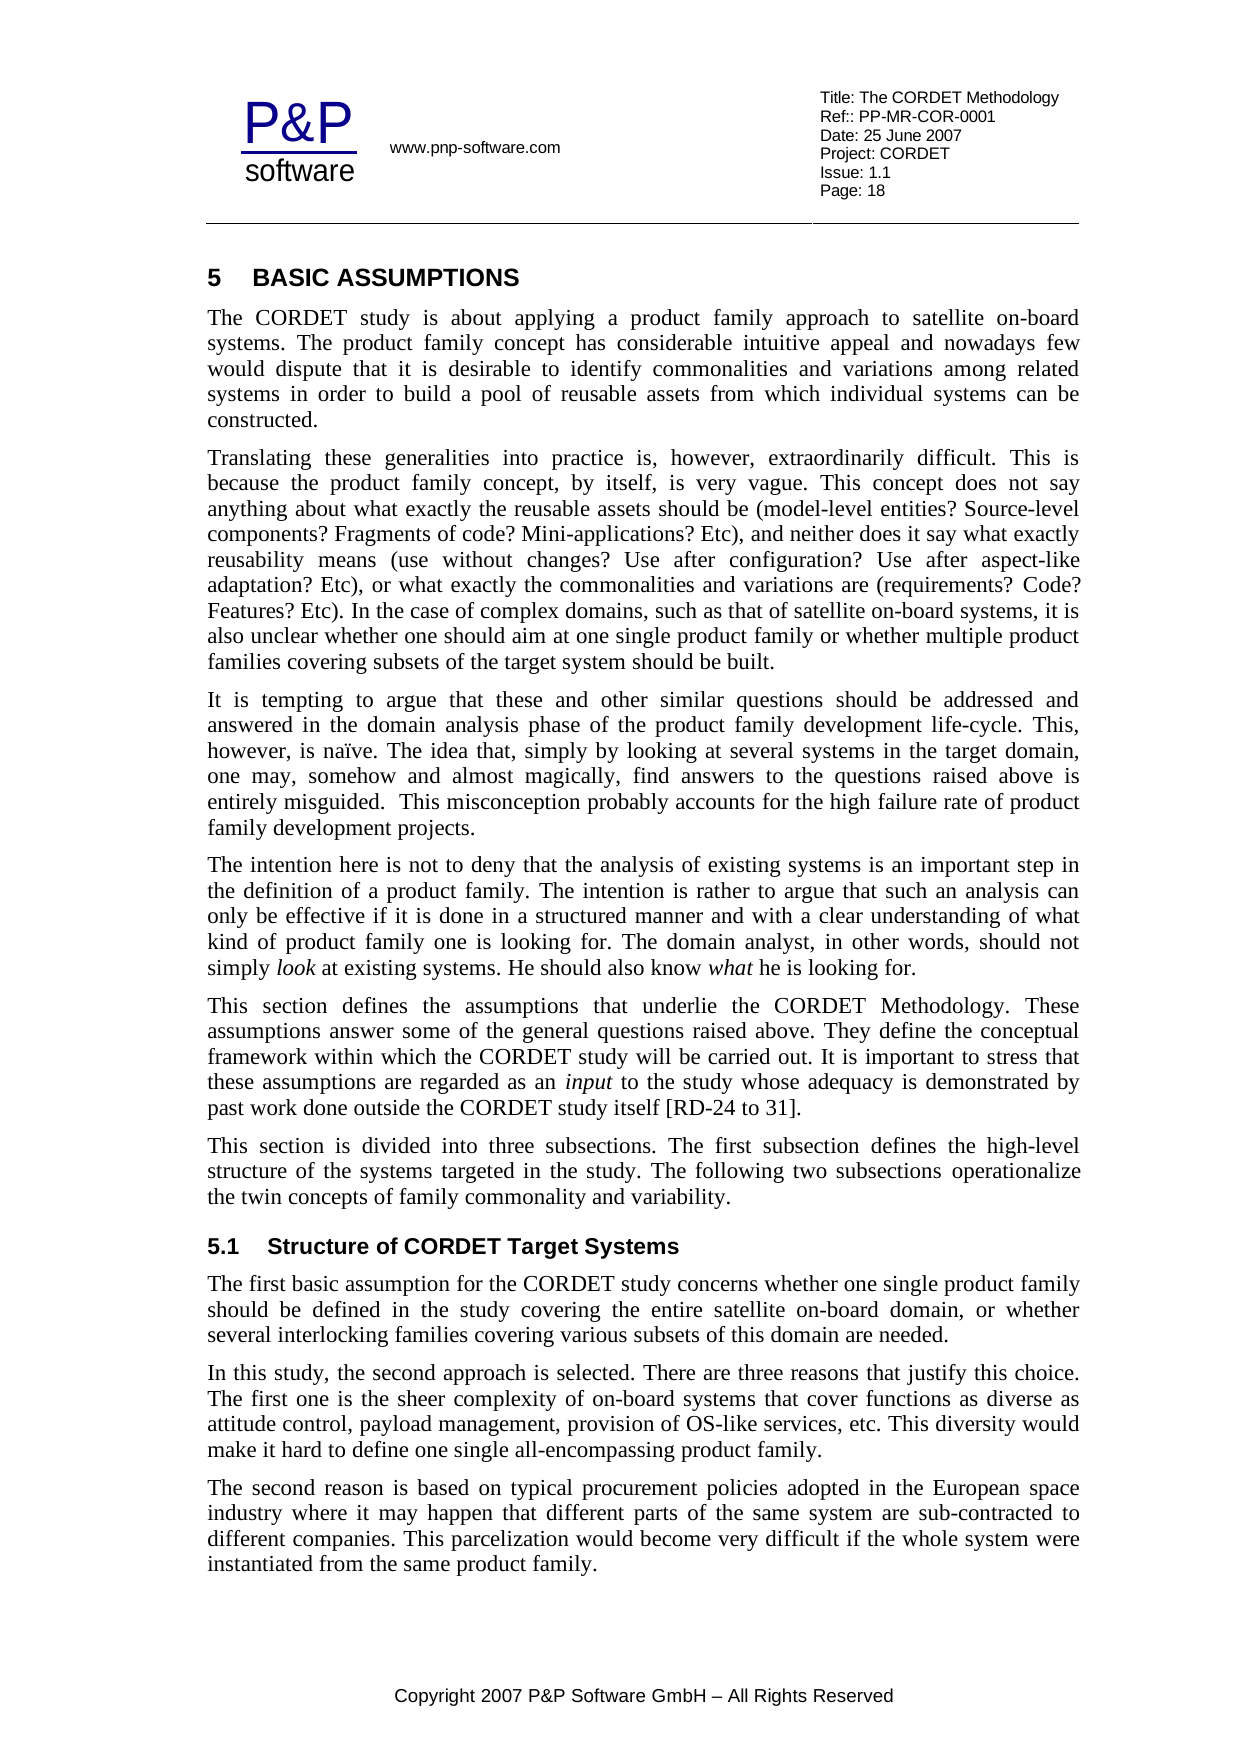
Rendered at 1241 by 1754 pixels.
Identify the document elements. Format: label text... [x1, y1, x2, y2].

text This section is divided into three subsections. The first subsection defines the high-level structure of the systems targeted in the study. The following two subsections operationalize the twin concepts of family commonality and variability. [207, 1133, 1081, 1209]
text The first basic assumption for the CORDET study concerns whether one single product family should be defined in the study covering the entire satellite on-board domain, or whether several interlocking families covering various subsets of this domain are needed. [207, 1271, 1081, 1348]
text The second reason is based on typical procurement policies adopted in the European space industry where it may happen that different parts of the same system are sub-contracted to different companies. This parcelization would become very difficult if the whole system were instantiated from the same product family. [207, 1475, 1081, 1577]
text In this study, the second approach is selected. There are three reasons that justify this choice. The first one is the sheer complexity of on-board systems that cover functions as diverse as attitude control, payload management, provision of OS-like services, etc. This diversity would make it hard to define one single all-encompassing product family. [207, 1360, 1081, 1462]
subtitle Structure of CORDET Target Systems [207, 1233, 1081, 1259]
subtitle BASIC ASSUMPTIONS [207, 264, 1081, 292]
text The CORDET study is about applying a product family approach to satellite on-board systems. The product family concept has considerable intuitive appeal and nowadays few would dispute that it is desirable to identify commonalities and variations among related systems in order to build a pool of reusable assets from which individual systems can be constructed. [207, 304, 1081, 432]
text Translating these generalities into practice is, however, extraordinarily difficult. This is because the product family concept, by itself, is very vague. This concept does not say anything about what exactly the reusable assets should be (model-level entities? Source-level components? Fragments of code? Mini-applications? Etc), and neither does it say what exactly reusability means (use without changes? Use after configuration? Use after aspect-like adaptation? Etc), or what exactly the commonalities and variations are (requirements? Code? Features? Etc). In the case of complex domains, such as that of satellite on-board systems, it is also unclear whether one should aim at one single product family or whether multiple product families covering subsets of the target system should be built. [207, 444, 1081, 674]
text It is tempting to argue that these and other similar questions should be addressed and answered in the domain analysis phase of the product family development life-cycle. This, however, is naïve. The idea that, simply by looking at several systems in the target domain, one may, somehow and almost magically, find answers to the questions raised above is entirely misguided. This misconception probably accounts for the high failure rate of product family development projects. [207, 687, 1081, 840]
text This section defines the assumptions that underlie the CORDET Methodology. These assumptions answer some of the general questions raised above. They define the conceptual framework within which the CORDET study will be carried out. It is important to stress that these assumptions are regarded as an input to the study whose adequacy is demonstrated by past work done outside the CORDET study itself [RD-24 to 31]. [207, 992, 1081, 1120]
text The intention here is not to deny that the analysis of existing systems is an important step in the definition of a product family. The intention is rather to argue that such an analysis can only be effective if it is done in a structured manner and with a clear understanding of what kind of product family one is looking for. The domain analyst, in other words, should not simply look at existing systems. He should also know what he is looking for. [207, 852, 1081, 980]
